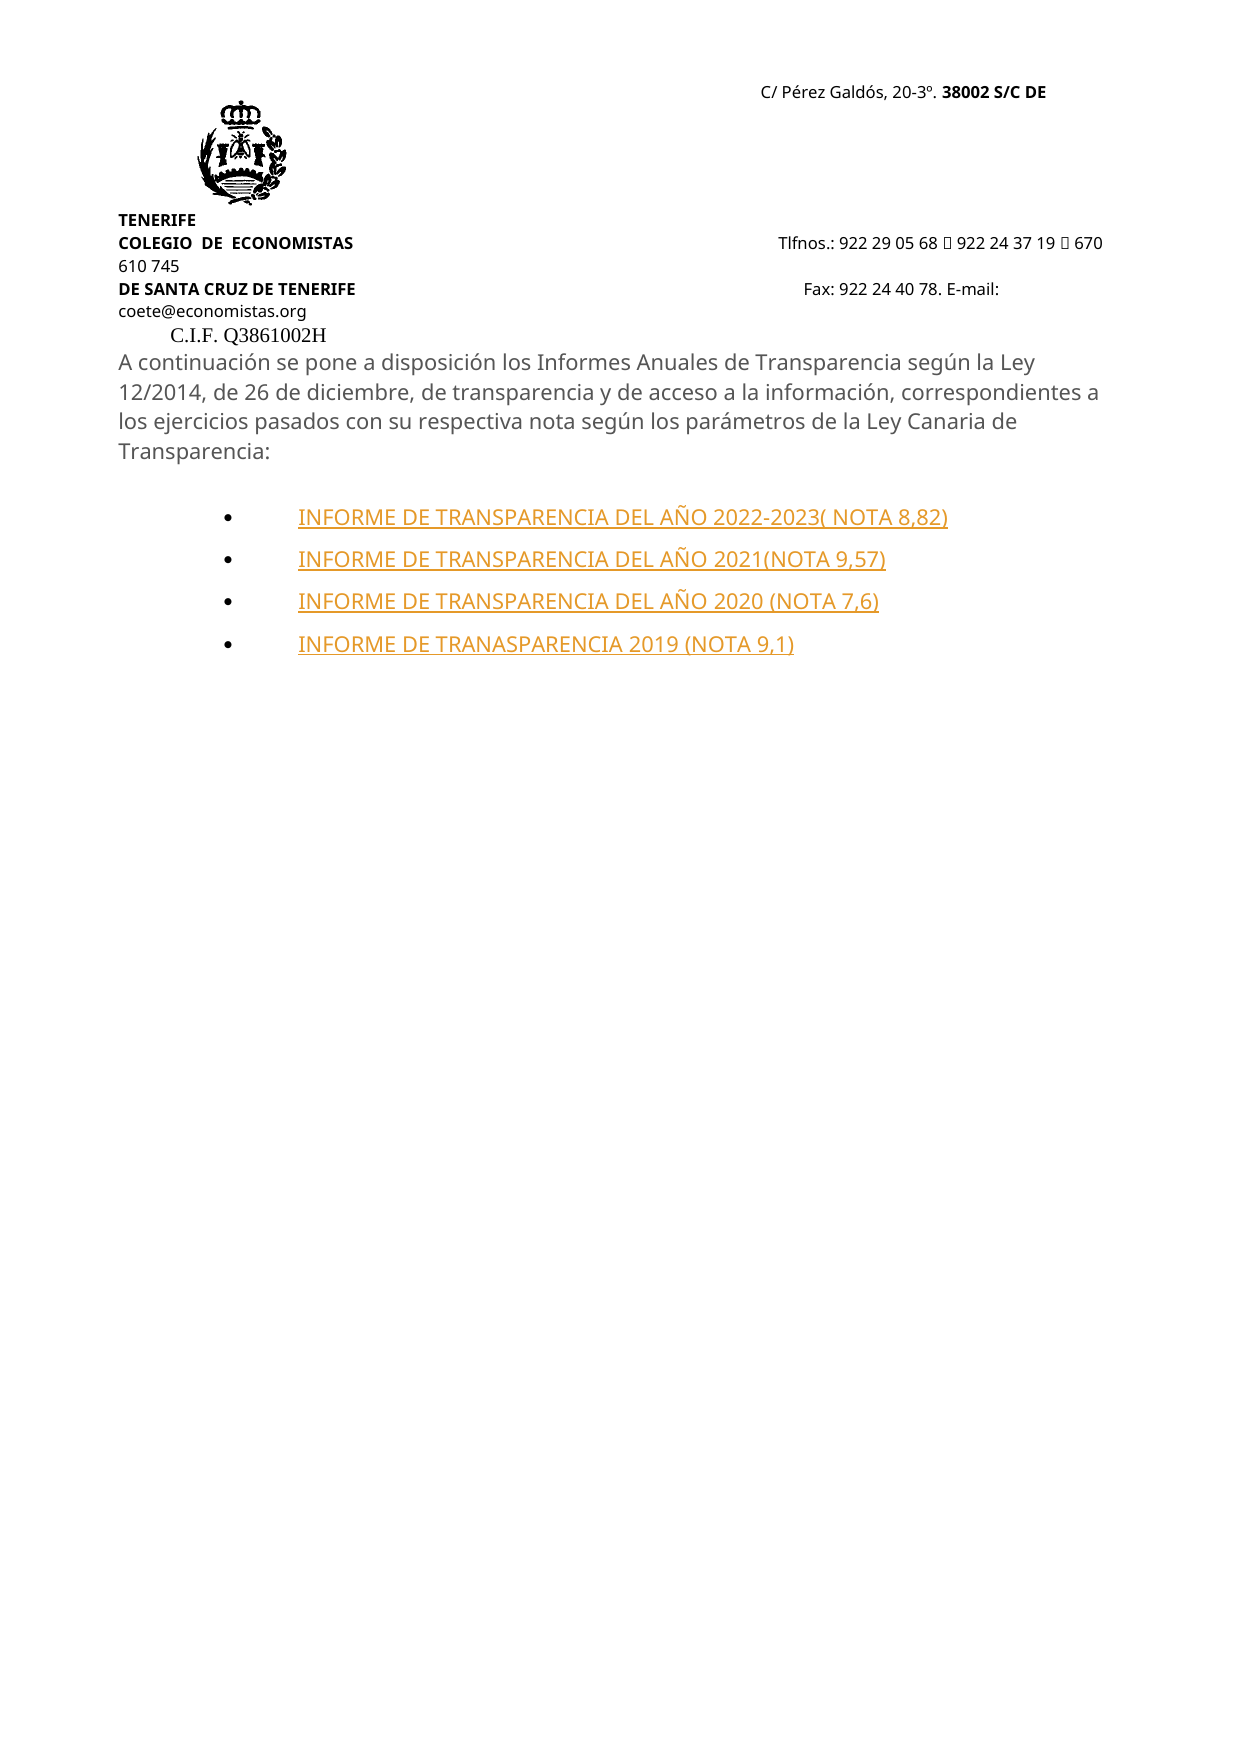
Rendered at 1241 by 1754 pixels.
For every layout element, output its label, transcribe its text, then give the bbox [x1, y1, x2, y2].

list INFORME DE TRANASPARENCIA 2019 (NOTA 9,1) [224, 629, 1122, 658]
list INFORME DE TRANSPARENCIA DEL AÑO 2020 (NOTA 7,6) [224, 586, 1122, 616]
list INFORME DE TRANSPARENCIA DEL AÑO 2022-2023( NOTA 8,82) [224, 502, 1122, 532]
text A continuación se pone a disposición los Informes Anuales de Transparencia según la Ley 12/2014, de 26 de diciembre, de transparencia y de acceso a la información, correspondientes a los ejercicios pasados con su respectiva nota según los parámetros de la Ley Canaria de Transparencia: [118, 347, 1122, 466]
list INFORME DE TRANSPARENCIA DEL AÑO 2021(NOTA 9,57) [224, 544, 1122, 574]
